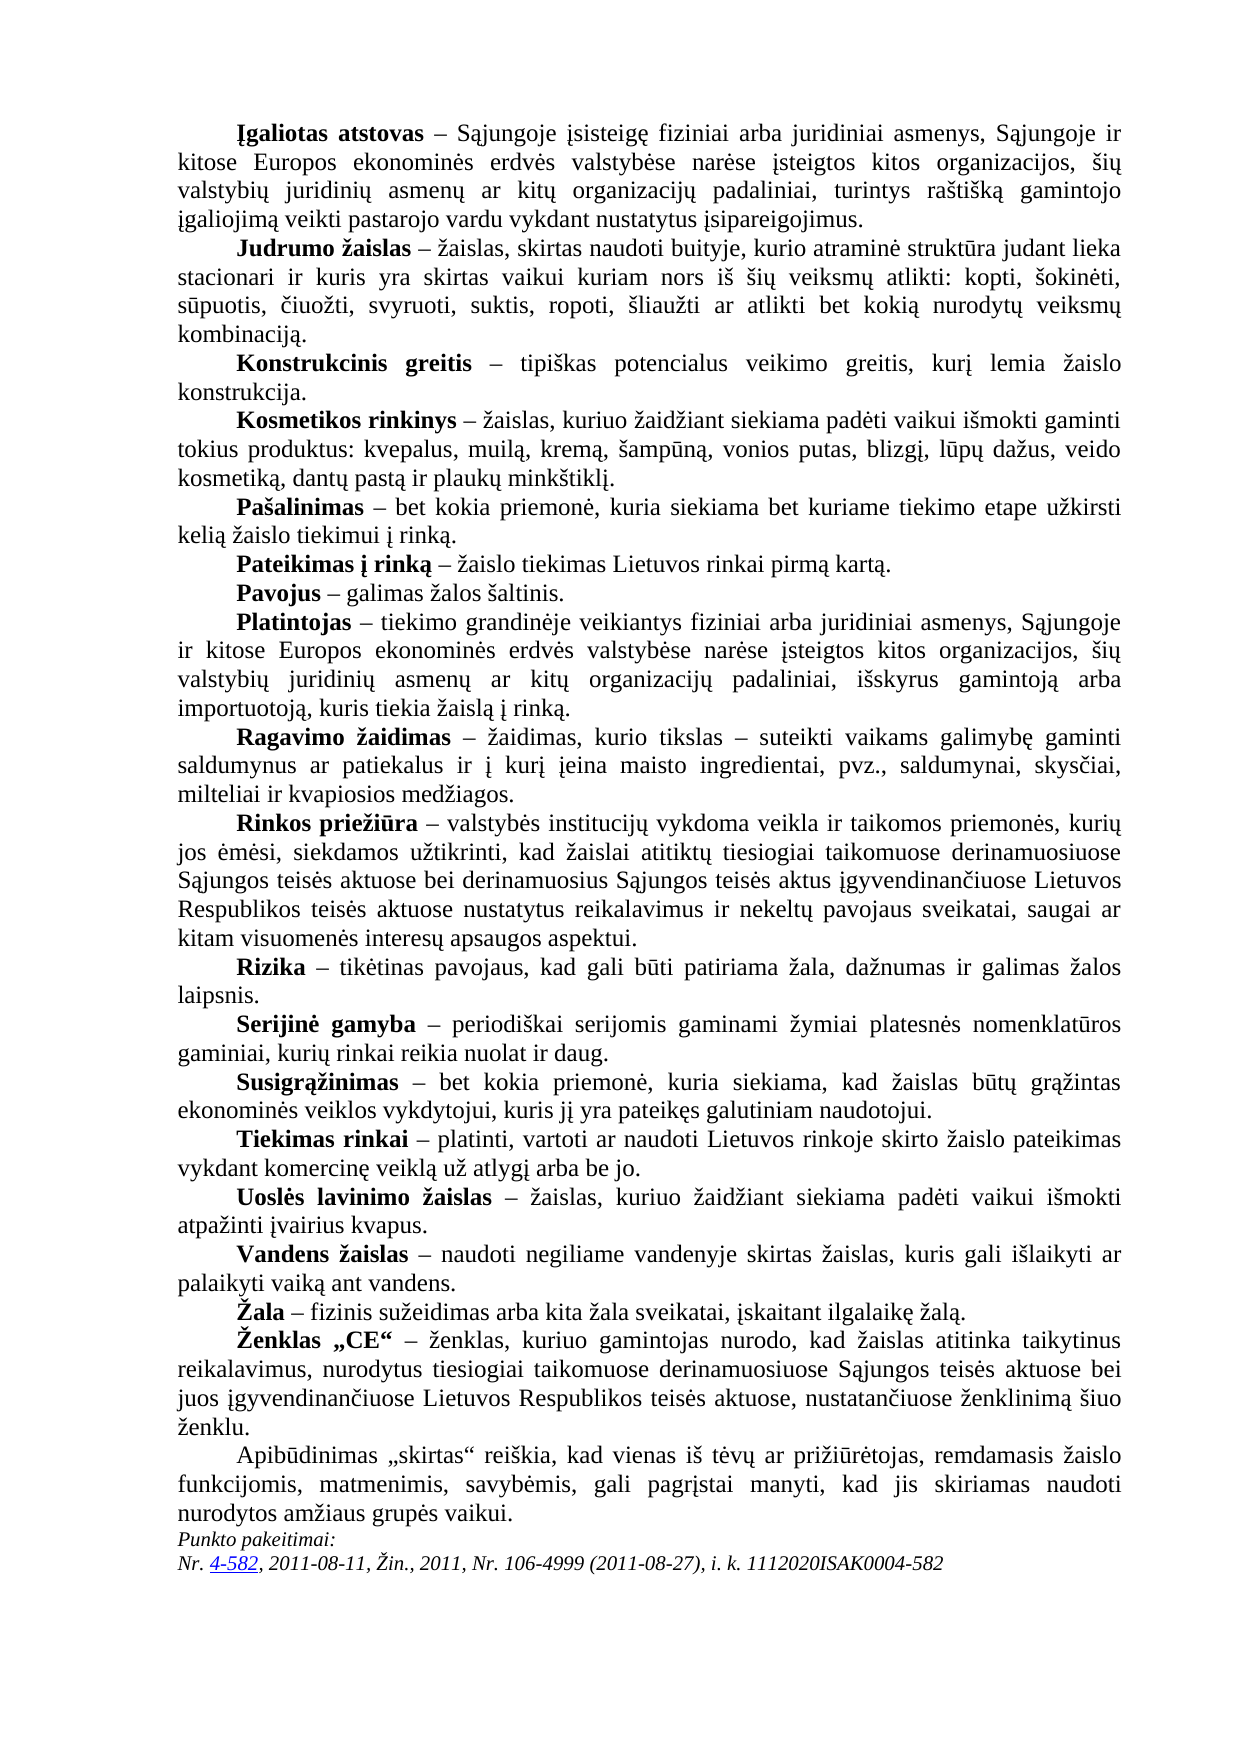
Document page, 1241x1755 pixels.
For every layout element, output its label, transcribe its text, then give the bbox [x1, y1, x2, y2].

text Judrumo žaislas – žaislas, skirtas naudoti buityje, kurio atraminė struktūra judant lieka stacionari ir kuris yra skirtas vaikui kuriam nors iš šių veiksmų atlikti: kopti, šokinėti, sūpuotis, čiuožti, svyruoti, suktis, ropoti, šliaužti ar atlikti bet kokią nurodytų veiksmų kombinaciją. [177, 233, 1122, 348]
text Pašalinimas – bet kokia priemonė, kuria siekiama bet kuriame tiekimo etape užkirsti kelią žaislo tiekimui į rinką. [177, 492, 1122, 549]
text Serijinė gamyba – periodiškai serijomis gaminami žymiai platesnės nomenklatūros gaminiai, kurių rinkai reikia nuolat ir daug. [177, 1009, 1122, 1067]
text Konstrukcinis greitis – tipiškas potencialus veikimo greitis, kurį lemia žaislo konstrukcija. [177, 348, 1122, 406]
text Ragavimo žaidimas – žaidimas, kurio tikslas – suteikti vaikams galimybę gaminti saldumynus ar patiekalus ir į kurį įeina maisto ingredientai, pvz., saldumynai, skysčiai, milteliai ir kvapiosios medžiagos. [177, 722, 1122, 808]
text Apibūdinimas „skirtas“ reiškia, kad vienas iš tėvų ar prižiūrėtojas, remdamasis žaislo funkcijomis, matmenimis, savybėmis, gali pagrįstai manyti, kad jis skiriamas naudoti nurodytos amžiaus grupės vaikui. [177, 1441, 1122, 1527]
text Kosmetikos rinkinys – žaislas, kuriuo žaidžiant siekiama padėti vaikui išmokti gaminti tokius produktus: kvepalus, muilą, kremą, šampūną, vonios putas, blizgį, lūpų dažus, veido kosmetiką, dantų pastą ir plaukų minkštiklį. [177, 406, 1122, 492]
text Uoslės lavinimo žaislas – žaislas, kuriuo žaidžiant siekiama padėti vaikui išmokti atpažinti įvairius kvapus. [177, 1182, 1122, 1239]
text Platintojas – tiekimo grandinėje veikiantys fiziniai arba juridiniai asmenys, Sąjungoje ir kitose Europos ekonominės erdvės valstybėse narėse įsteigtos kitos organizacijos, šių valstybių juridinių asmenų ar kitų organizacijų padaliniai, išskyrus gamintoją arba importuotoją, kuris tiekia žaislą į rinką. [177, 607, 1122, 722]
text Punkto pakeitimai: [177, 1527, 1122, 1551]
text Rizika – tikėtinas pavojaus, kad gali būti patiriama žala, dažnumas ir galimas žalos laipsnis. [177, 952, 1122, 1009]
text Pateikimas į rinką – žaislo tiekimas Lietuvos rinkai pirmą kartą. [177, 549, 1122, 578]
text Vandens žaislas – naudoti negiliame vandenyje skirtas žaislas, kuris gali išlaikyti ar palaikyti vaiką ant vandens. [177, 1239, 1122, 1297]
text Nr. 4-582, 2011-08-11, Žin., 2011, Nr. 106-4999 (2011-08-27), i. k. 1112020ISAK0004-582 [177, 1551, 1122, 1575]
text Įgaliotas atstovas – Sąjungoje įsisteigę fiziniai arba juridiniai asmenys, Sąjungoje ir kitose Europos ekonominės erdvės valstybėse narėse įsteigtos kitos organizacijos, šių valstybių juridinių asmenų ar kitų organizacijų padaliniai, turintys raštišką gamintojo įgaliojimą veikti pastarojo vardu vykdant nustatytus įsipareigojimus. [177, 118, 1122, 233]
text Pavojus – galimas žalos šaltinis. [177, 578, 1122, 607]
text Ženklas „CE“ – ženklas, kuriuo gamintojas nurodo, kad žaislas atitinka taikytinus reikalavimus, nurodytus tiesiogiai taikomuose derinamuosiuose Sąjungos teisės aktuose bei juos įgyvendinančiuose Lietuvos Respublikos teisės aktuose, nustatančiuose ženklinimą šiuo ženklu. [177, 1326, 1122, 1441]
text Susigrąžinimas – bet kokia priemonė, kuria siekiama, kad žaislas būtų grąžintas ekonominės veiklos vykdytojui, kuris jį yra pateikęs galutiniam naudotojui. [177, 1067, 1122, 1124]
text Tiekimas rinkai – platinti, vartoti ar naudoti Lietuvos rinkoje skirto žaislo pateikimas vykdant komercinę veiklą už atlygį arba be jo. [177, 1124, 1122, 1182]
text Rinkos priežiūra – valstybės institucijų vykdoma veikla ir taikomos priemonės, kurių jos ėmėsi, siekdamos užtikrinti, kad žaislai atitiktų tiesiogiai taikomuose derinamuosiuose Sąjungos teisės aktuose bei derinamuosius Sąjungos teisės aktus įgyvendinančiuose Lietuvos Respublikos teisės aktuose nustatytus reikalavimus ir nekeltų pavojaus sveikatai, saugai ar kitam visuomenės interesų apsaugos aspektui. [177, 808, 1122, 952]
text Žala – fizinis sužeidimas arba kita žala sveikatai, įskaitant ilgalaikę žalą. [177, 1297, 1122, 1326]
